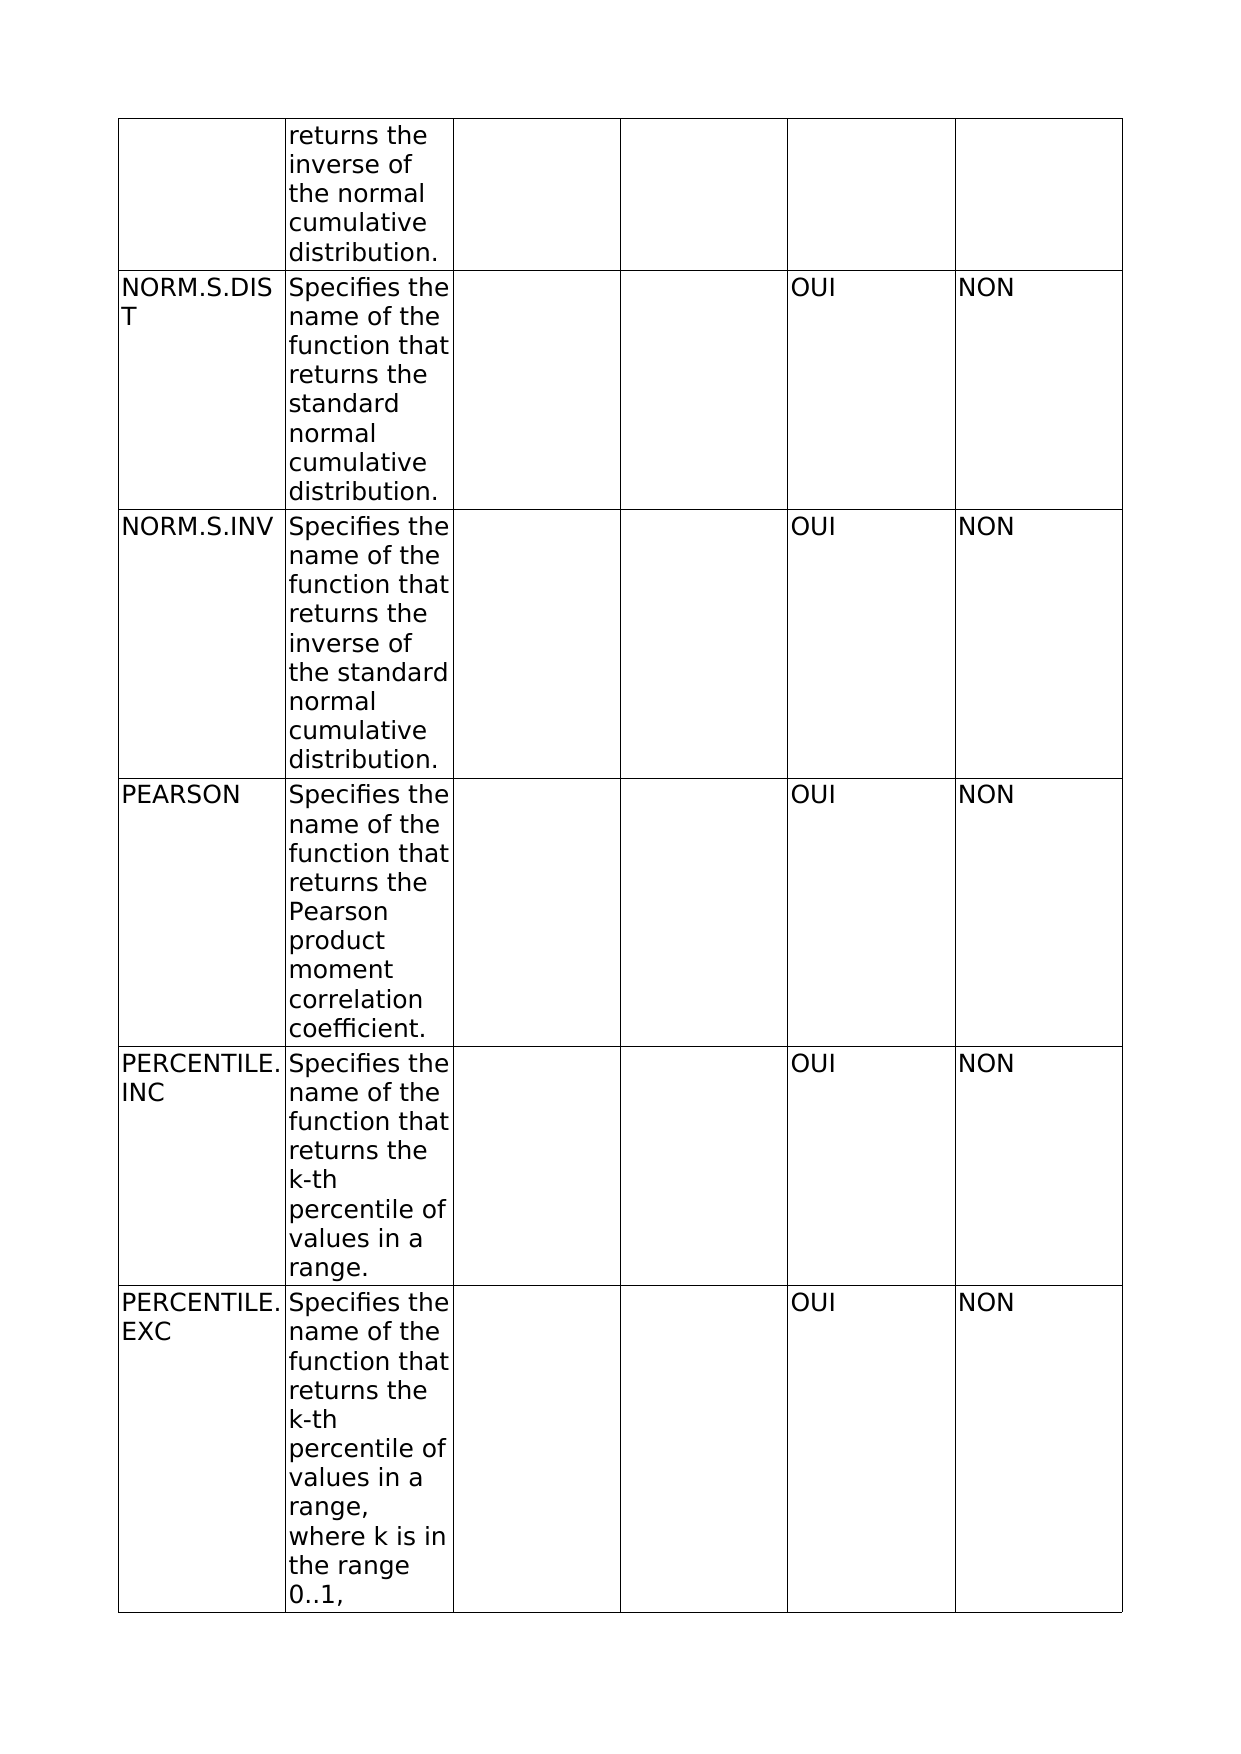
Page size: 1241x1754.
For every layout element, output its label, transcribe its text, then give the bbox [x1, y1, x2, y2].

table_cell Specifies the name of the function that returns the k-th percentile of values in a range. [286, 1047, 453, 1285]
table_cell [621, 1286, 787, 1612]
table_cell [454, 119, 620, 270]
table_cell [788, 119, 955, 270]
table_cell [454, 1047, 620, 1285]
table_cell PERCENTILE.EXC [119, 1286, 285, 1612]
table_cell [454, 779, 620, 1046]
table_cell PERCENTILE.INC [119, 1047, 285, 1285]
table_cell NON [956, 779, 1122, 1046]
table_cell NON [956, 1047, 1122, 1285]
table_cell [621, 119, 787, 270]
table_cell NORM.S.INV [119, 510, 285, 778]
table_cell OUI [788, 510, 955, 778]
table_cell PEARSON [119, 779, 285, 1046]
table_cell [956, 119, 1122, 270]
table_cell [119, 119, 285, 270]
table_cell NON [956, 271, 1122, 509]
table_cell NON [956, 1286, 1122, 1612]
table_cell OUI [788, 779, 955, 1046]
table_cell [621, 510, 787, 778]
table_cell [621, 779, 787, 1046]
table_cell NON [956, 510, 1122, 778]
table_cell [454, 271, 620, 509]
table_cell Specifies the name of the function that returns the Pearson product moment correlation coefficient. [286, 779, 453, 1046]
table_cell Specifies the name of the function that returns the k-th percentile of values in a range, where k is in the range 0..1, [286, 1286, 453, 1612]
table_cell NORM.S.DIST [119, 271, 285, 509]
table_cell Specifies the name of the function that returns the inverse of the standard normal cumulative distribution. [286, 510, 453, 778]
table_cell OUI [788, 1286, 955, 1612]
table_cell OUI [788, 1047, 955, 1285]
table_cell OUI [788, 271, 955, 509]
table_cell Specifies the name of the function that returns the standard normal cumulative distribution. [286, 271, 453, 509]
table_cell [454, 510, 620, 778]
table_cell [454, 1286, 620, 1612]
table_cell [621, 271, 787, 509]
table_cell returns the inverse of the normal cumulative distribution. [286, 119, 453, 270]
table_cell [621, 1047, 787, 1285]
